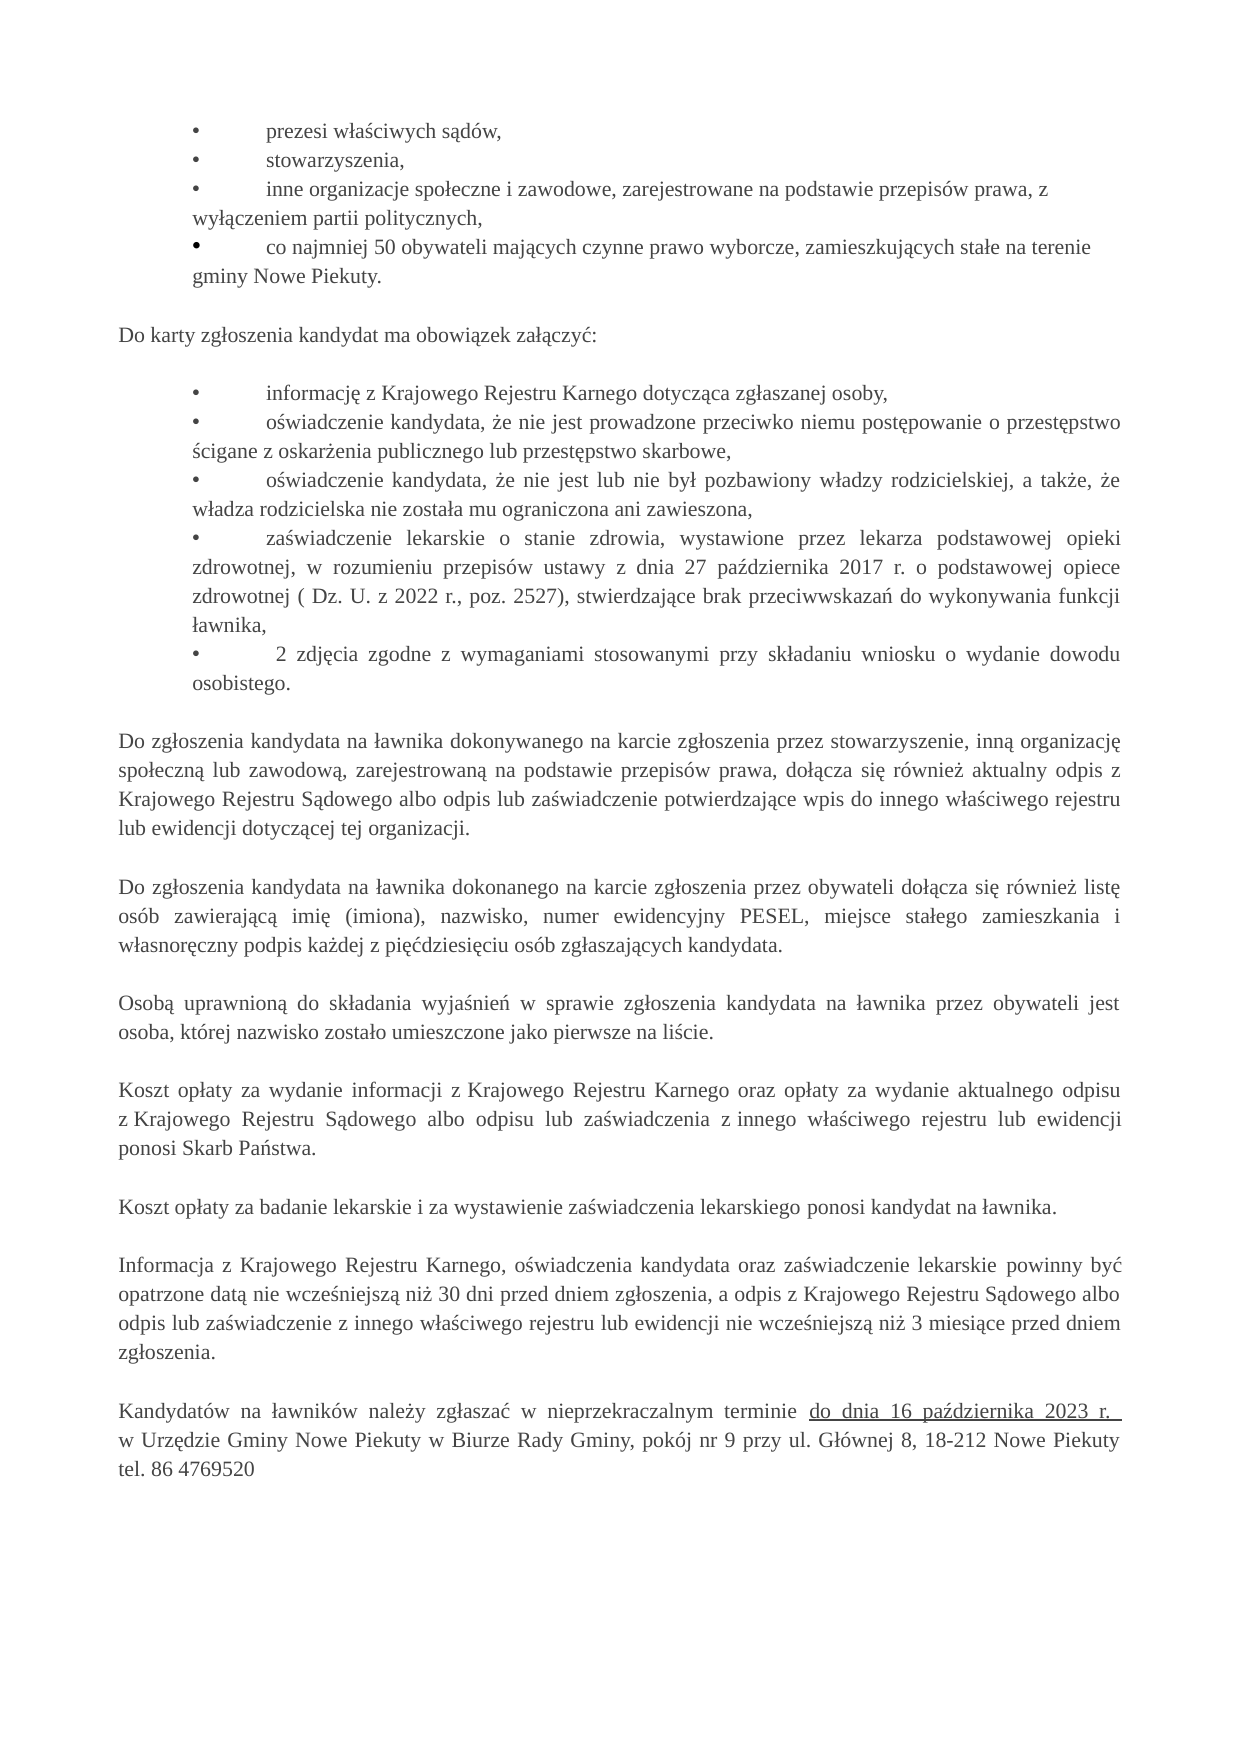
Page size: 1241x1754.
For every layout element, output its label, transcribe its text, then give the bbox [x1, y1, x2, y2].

list oświadczenie kandydata, że nie jest lub nie był pozbawiony władzy rodzicielskiej, a także, że władza rodzicielska nie została mu ograniczona ani zawieszona, [192, 467, 1122, 521]
list zaświadczenie lekarskie o stanie zdrowia, wystawione przez lekarza podstawowej opieki zdrowotnej, w rozumieniu przepisów ustawy z dnia 27 października 2017 r. o podstawowej opiece zdrowotnej ( Dz. U. z 2022 r., poz. 2527), stwierdzające brak przeciwwskazań do wykonywania funkcji ławnika, [192, 525, 1122, 637]
list informację z Krajowego Rejestru Karnego dotycząca zgłaszanej osoby, [192, 380, 1122, 406]
text Koszt opłaty za wydanie informacji z Krajowego Rejestru Karnego oraz opłaty za wydanie aktualnego odpisu z Krajowego Rejestru Sądowego albo odpisu lub zaświadczenia z innego właściwego rejestru lub ewidencji ponosi Skarb Państwa. [118, 1077, 1122, 1161]
text Informacja z Krajowego Rejestru Karnego, oświadczenia kandydata oraz zaświadczenie lekarskie powinny być opatrzone datą nie wcześniejszą niż 30 dni przed dniem zgłoszenia, a odpis z Krajowego Rejestru Sądowego albo odpis lub zaświadczenie z innego właściwego rejestru lub ewidencji nie wcześniejszą niż 3 miesiące przed dniem zgłoszenia. [118, 1252, 1122, 1364]
list inne organizacje społeczne i zawodowe, zarejestrowane na podstawie przepisów prawa, z wyłączeniem partii politycznych, [192, 176, 1122, 230]
list prezesi właściwych sądów, [192, 118, 1122, 143]
list co najmniej 50 obywateli mających czynne prawo wyborcze, zamieszkujących stałe na terenie gminy Nowe Piekuty. [192, 234, 1122, 289]
text Do zgłoszenia kandydata na ławnika dokonywanego na karcie zgłoszenia przez stowarzyszenie, inną organizację społeczną lub zawodową, zarejestrowaną na podstawie przepisów prawa, dołącza się również aktualny odpis z Krajowego Rejestru Sądowego albo odpis lub zaświadczenie potwierdzające wpis do innego właściwego rejestru lub ewidencji dotyczącej tej organizacji. [118, 728, 1122, 841]
list stowarzyszenia, [192, 147, 1122, 172]
text Do zgłoszenia kandydata na ławnika dokonanego na karcie zgłoszenia przez obywateli dołącza się również listę osób zawierającą imię (imiona), nazwisko, numer ewidencyjny PESEL, miejsce stałego zamieszkania i własnoręczny podpis każdej z pięćdziesięciu osób zgłaszających kandydata. [118, 874, 1122, 957]
text Kandydatów na ławników należy zgłaszać w nieprzekraczalnym terminie do dnia 16 października 2023 r. w Urzędzie Gminy Nowe Piekuty w Biurze Rady Gminy, pokój nr 9 przy ul. Głównej 8, 18-212 Nowe Piekuty tel. 86 4769520 [118, 1398, 1122, 1481]
text Do karty zgłoszenia kandydat ma obowiązek załączyć: [118, 322, 1122, 347]
text Osobą uprawnioną do składania wyjaśnień w sprawie zgłoszenia kandydata na ławnika przez obywateli jest osoba, której nazwisko zostało umieszczone jako pierwsze na liście. [118, 990, 1122, 1044]
list oświadczenie kandydata, że nie jest prowadzone przeciwko niemu postępowanie o przestępstwo ścigane z oskarżenia publicznego lub przestępstwo skarbowe, [192, 409, 1122, 463]
list 2 zdjęcia zgodne z wymaganiami stosowanymi przy składaniu wniosku o wydanie dowodu osobistego. [192, 641, 1122, 695]
text Koszt opłaty za badanie lekarskie i za wystawienie zaświadczenia lekarskiego ponosi kandydat na ławnika. [118, 1194, 1122, 1219]
